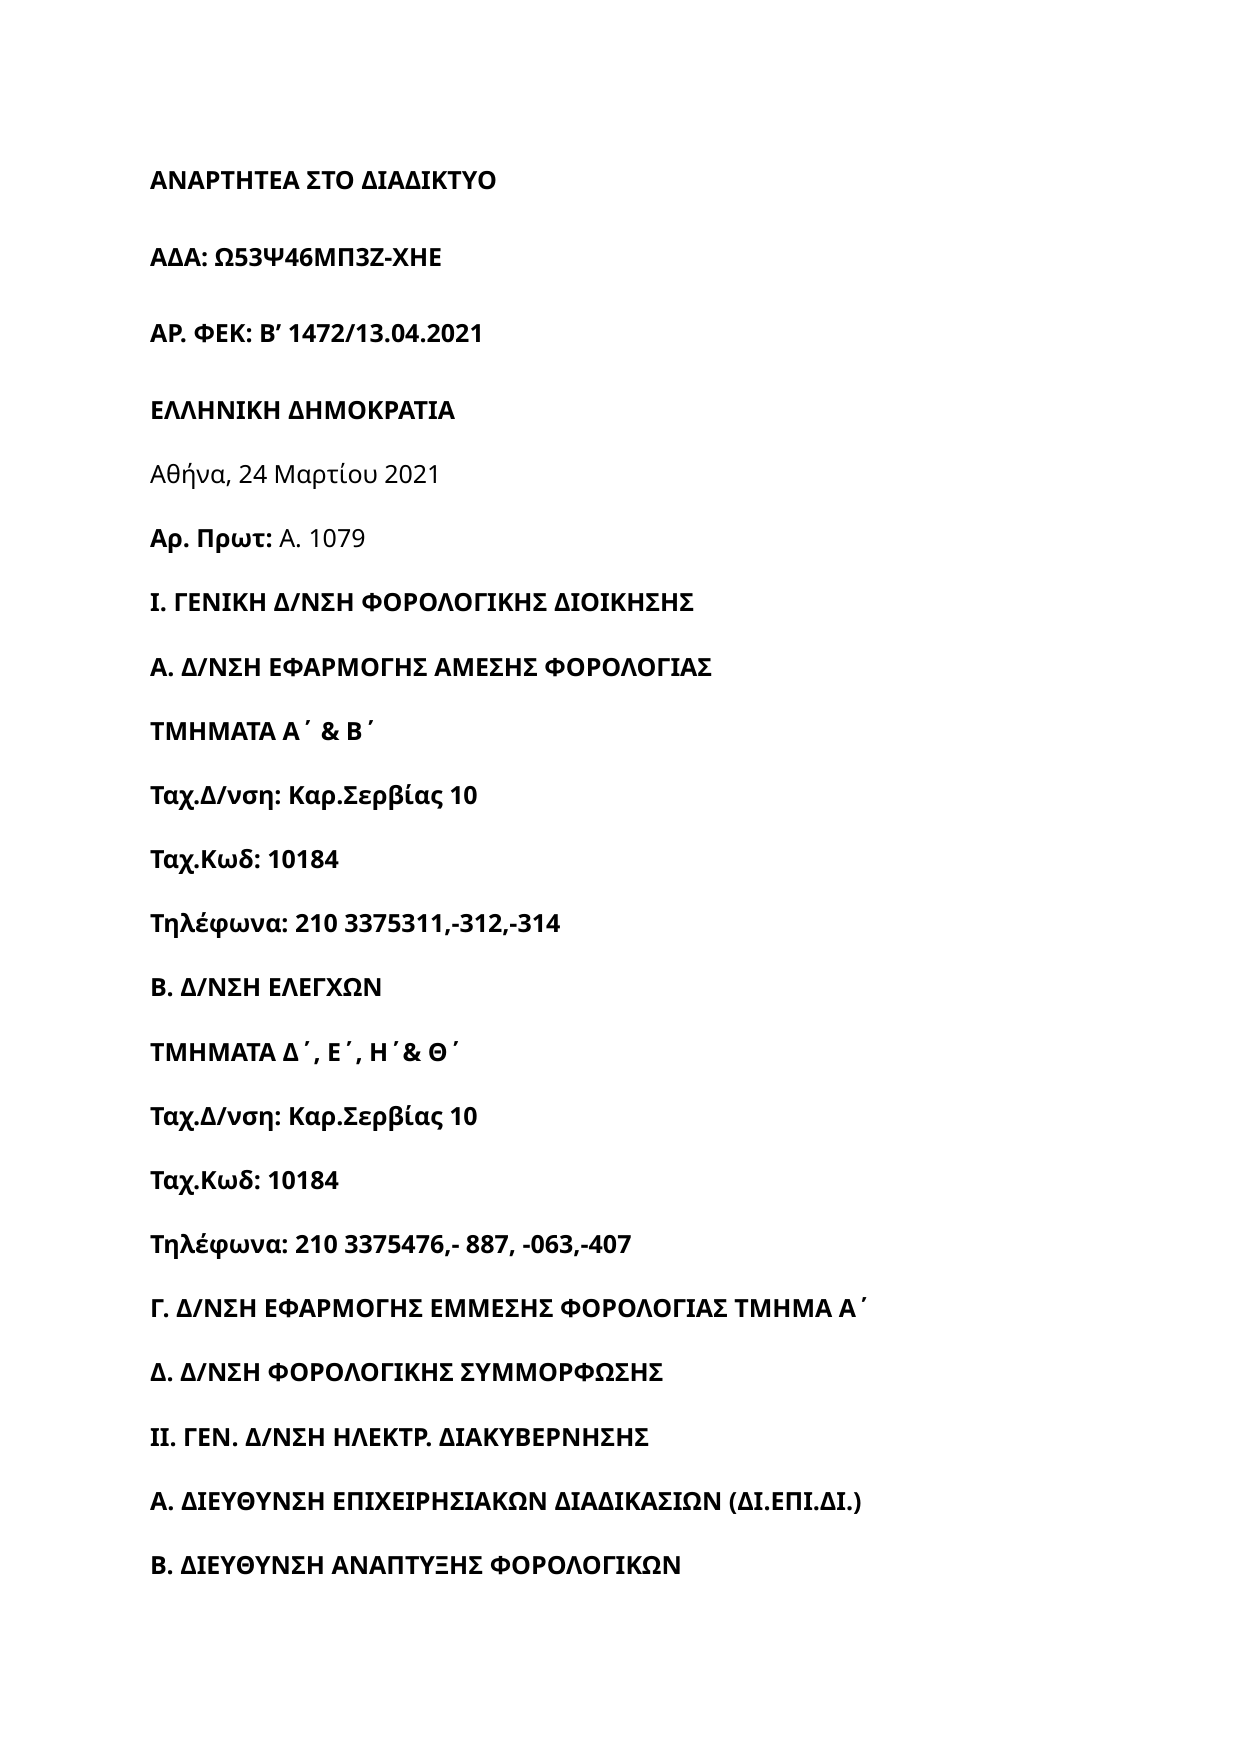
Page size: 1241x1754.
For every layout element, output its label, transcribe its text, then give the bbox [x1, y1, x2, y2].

text Ταχ.Κωδ: 10184 [150, 1162, 1090, 1197]
text ΕΛΛΗΝΙΚΗ ΔΗΜΟΚΡΑΤΙΑ [150, 392, 1090, 427]
text Αθήνα, 24 Μαρτίου 2021 [150, 457, 1090, 491]
text Β. Δ/ΝΣΗ ΕΛΕΓΧΩΝ [150, 970, 1090, 1004]
text Γ. Δ/ΝΣΗ ΕΦΑΡΜΟΓΗΣ ΕΜΜΕΣΗΣ ΦΟΡΟΛΟΓΙΑΣ ΤΜΗΜΑ Α΄ [150, 1291, 1090, 1325]
text Ι. ΓΕΝΙΚΗ Δ/ΝΣΗ ΦΟΡΟΛΟΓΙΚΗΣ ΔΙΟΙΚΗΣΗΣ [150, 585, 1090, 619]
title ΑΔΑ: Ω53Ψ46ΜΠ3Ζ-ΧΗΕ [150, 239, 1090, 273]
text ΤΜΗΜΑΤΑ Δ΄, Ε΄, Η΄& Θ΄ [150, 1034, 1090, 1068]
text ΙΙ. ΓΕΝ. Δ/ΝΣΗ ΗΛΕΚΤΡ. ΔΙΑΚΥΒΕΡΝΗΣΗΣ [150, 1419, 1090, 1453]
text Ταχ.Δ/νση: Καρ.Σερβίας 10 [150, 777, 1090, 812]
text Τηλέφωνα: 210 3375476,- 887, -063,-407 [150, 1227, 1090, 1261]
title ΑΡ. ΦΕΚ: Β’ 1472/13.04.2021 [150, 316, 1090, 350]
text Αρ. Πρωτ: Α. 1079 [150, 521, 1090, 555]
text Τηλέφωνα: 210 3375311,-312,-314 [150, 906, 1090, 940]
text Α. ΔΙΕΥΘΥΝΣΗ ΕΠΙΧΕΙΡΗΣΙΑΚΩΝ ΔΙΑΔΙΚΑΣΙΩΝ (ΔΙ.ΕΠΙ.ΔΙ.) [150, 1483, 1090, 1517]
text Δ. Δ/ΝΣΗ ΦΟΡΟΛΟΓΙΚΗΣ ΣΥΜΜΟΡΦΩΣΗΣ [150, 1355, 1090, 1389]
title ΑΝΑΡΤΗΤΕΑ ΣΤΟ ΔΙΑΔΙΚΤΥΟ [150, 162, 1090, 197]
text Ταχ.Κωδ: 10184 [150, 842, 1090, 876]
text Α. Δ/ΝΣΗ ΕΦΑΡΜΟΓΗΣ ΑΜΕΣΗΣ ΦΟΡΟΛΟΓΙΑΣ [150, 649, 1090, 683]
text Β. ΔΙΕΥΘΥΝΣΗ ΑΝΑΠΤΥΞΗΣ ΦΟΡΟΛΟΓΙΚΩΝ [150, 1547, 1090, 1582]
text Ταχ.Δ/νση: Καρ.Σερβίας 10 [150, 1098, 1090, 1132]
text ΤΜΗΜΑΤΑ Α΄ & Β΄ [150, 713, 1090, 747]
